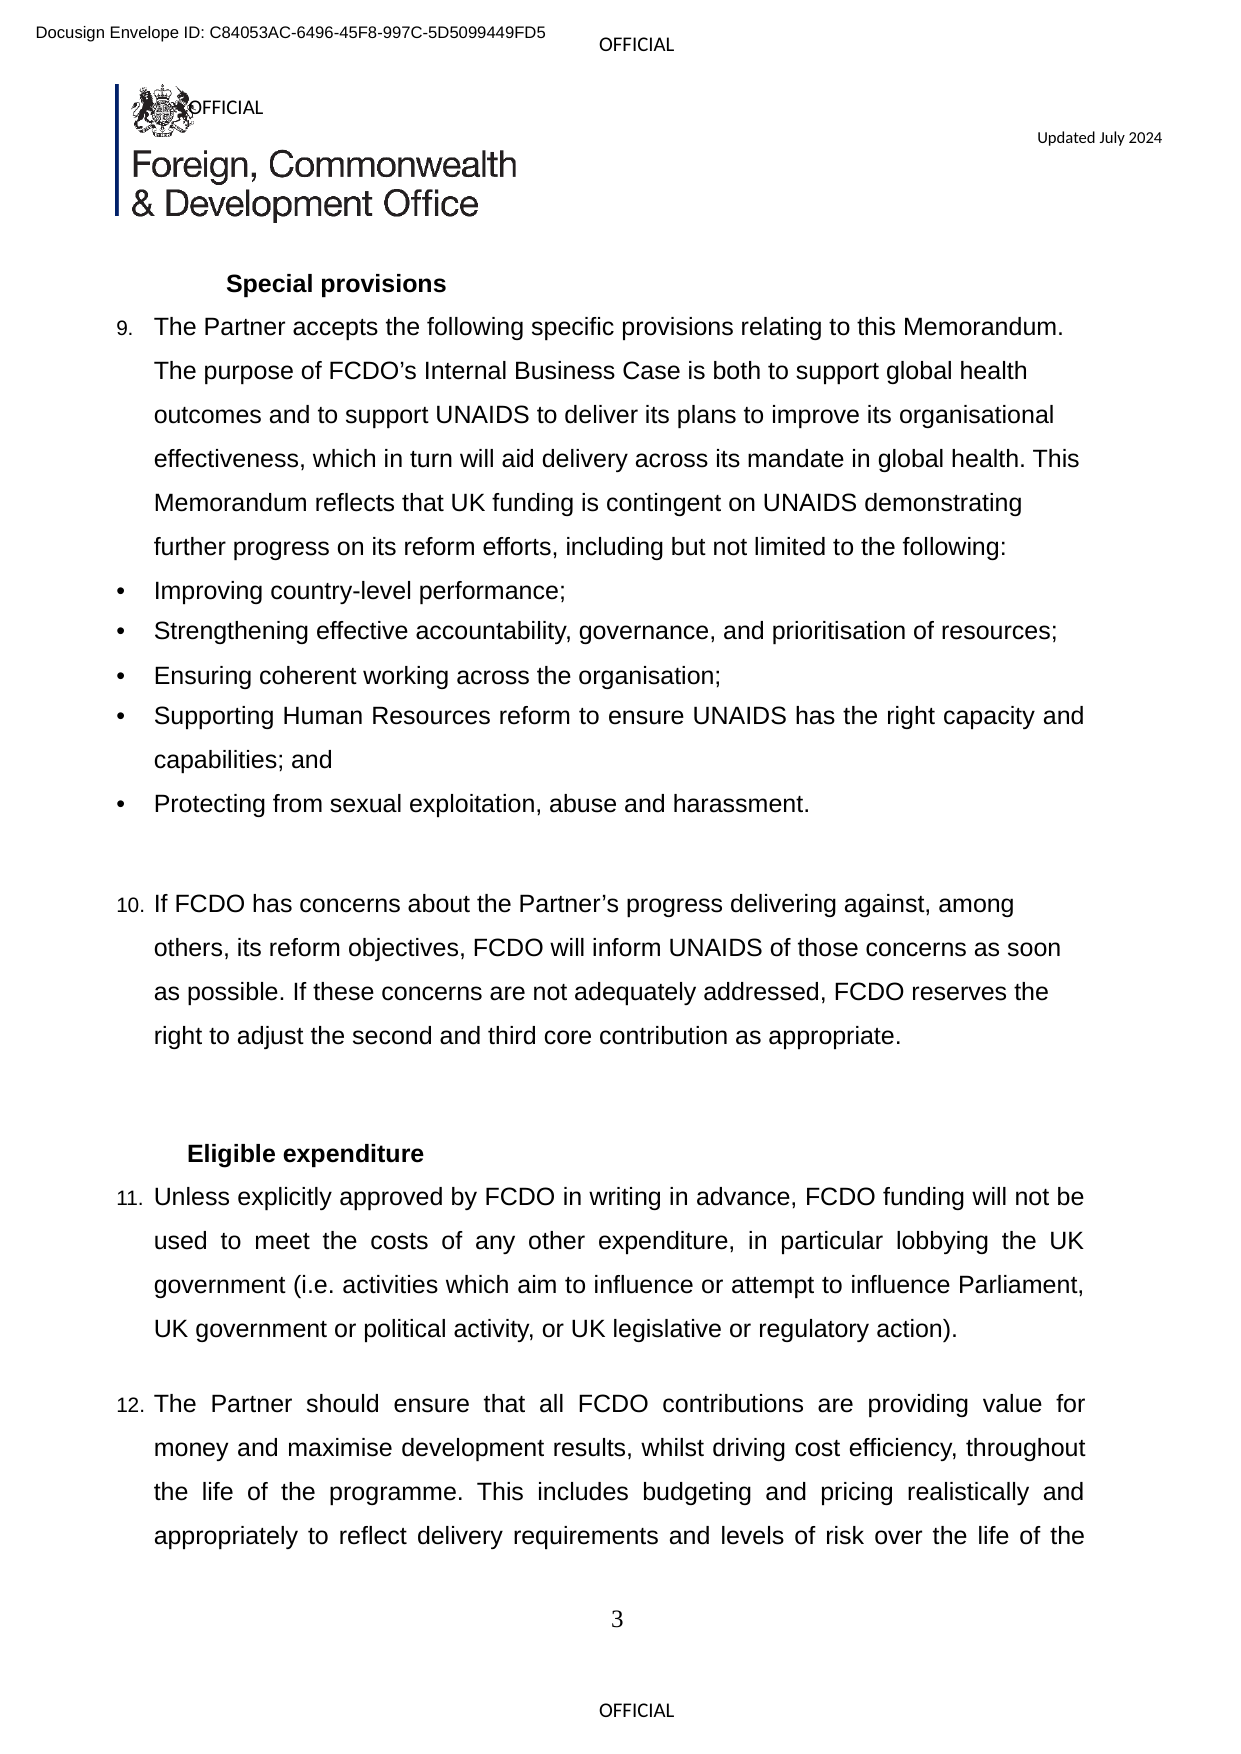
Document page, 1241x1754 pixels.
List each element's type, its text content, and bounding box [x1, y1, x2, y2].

list If FCDO has concerns about the Partner’s progress delivering against, among others, its reform objectives, FCDO will inform UNAIDS of those concerns as soon as possible. If these concerns are not adequately addressed, FCDO reserves the right to adjust the second and third core contribution as appropriate. [116, 889, 1087, 1050]
subtitle Eligible expenditure [187, 1139, 1087, 1168]
list The Partner accepts the following specific provisions relating to this Memorandum. The purpose of FCDO’s Internal Business Case is both to support global health outcomes and to support UNAIDS to deliver its plans to improve its organisational effectiveness, which in turn will aid delivery across its mandate in global health. This Memorandum reflects that UK funding is contingent on UNAIDS demonstrating further progress on its reform efforts, including but not limited to the following: [116, 312, 1087, 561]
list Ensuring coherent working across the organisation; [116, 661, 1087, 689]
subtitle Special provisions [226, 269, 1087, 298]
list Strengthening effective accountability, governance, and prioritisation of resources; [116, 616, 1087, 645]
list The Partner should ensure that all FCDO contributions are providing value for money and maximise development results, whilst driving cost efficiency, throughout the life of the programme. This includes budgeting and pricing realistically and appropriately to reflect delivery requirements and levels of risk over the life of the [116, 1389, 1087, 1550]
list Improving country-level performance; [116, 576, 1087, 605]
list Protecting from sexual exploitation, abuse and harassment. [116, 789, 1087, 818]
list Unless explicitly approved by FCDO in writing in advance, FCDO funding will not be used to meet the costs of any other expenditure, in particular lobbying the UK government (i.e. activities which aim to influence or attempt to influence Parliament, UK government or political activity, or UK legislative or regulatory action). [116, 1182, 1087, 1343]
list Supporting Human Resources reform to ensure UNAIDS has the right capacity and capabilities; and [116, 701, 1087, 773]
